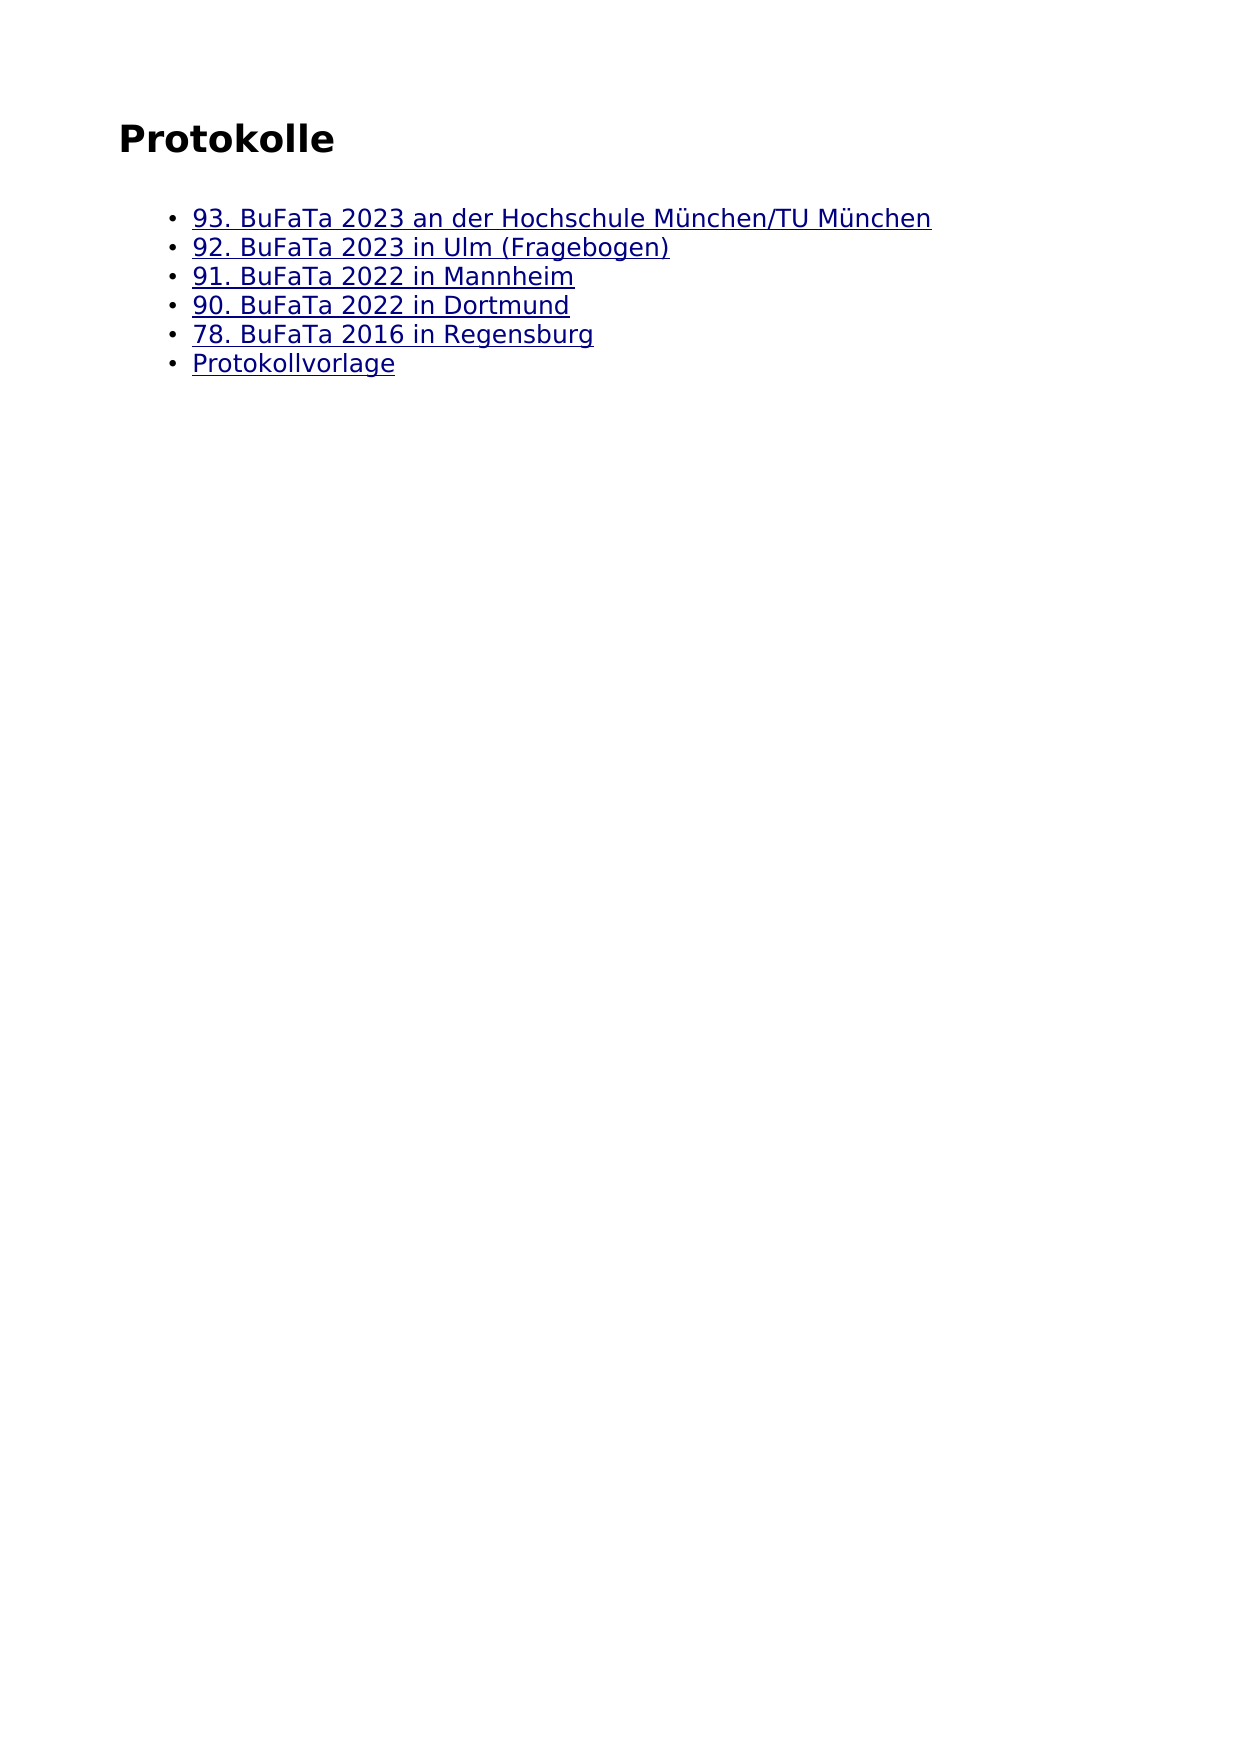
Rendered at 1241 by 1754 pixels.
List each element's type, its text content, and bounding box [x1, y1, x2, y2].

list Protokollvorlage [177, 349, 1122, 379]
list 78. BuFaTa 2016 in Regensburg [177, 320, 1122, 349]
list 91. BuFaTa 2022 in Mannheim [177, 262, 1122, 291]
list 92. BuFaTa 2023 in Ulm (Fragebogen) [177, 233, 1122, 262]
list 90. BuFaTa 2022 in Dortmund [177, 291, 1122, 320]
list 93. BuFaTa 2023 an der Hochschule München/TU München [177, 204, 1122, 233]
subtitle Protokolle [118, 118, 1122, 162]
